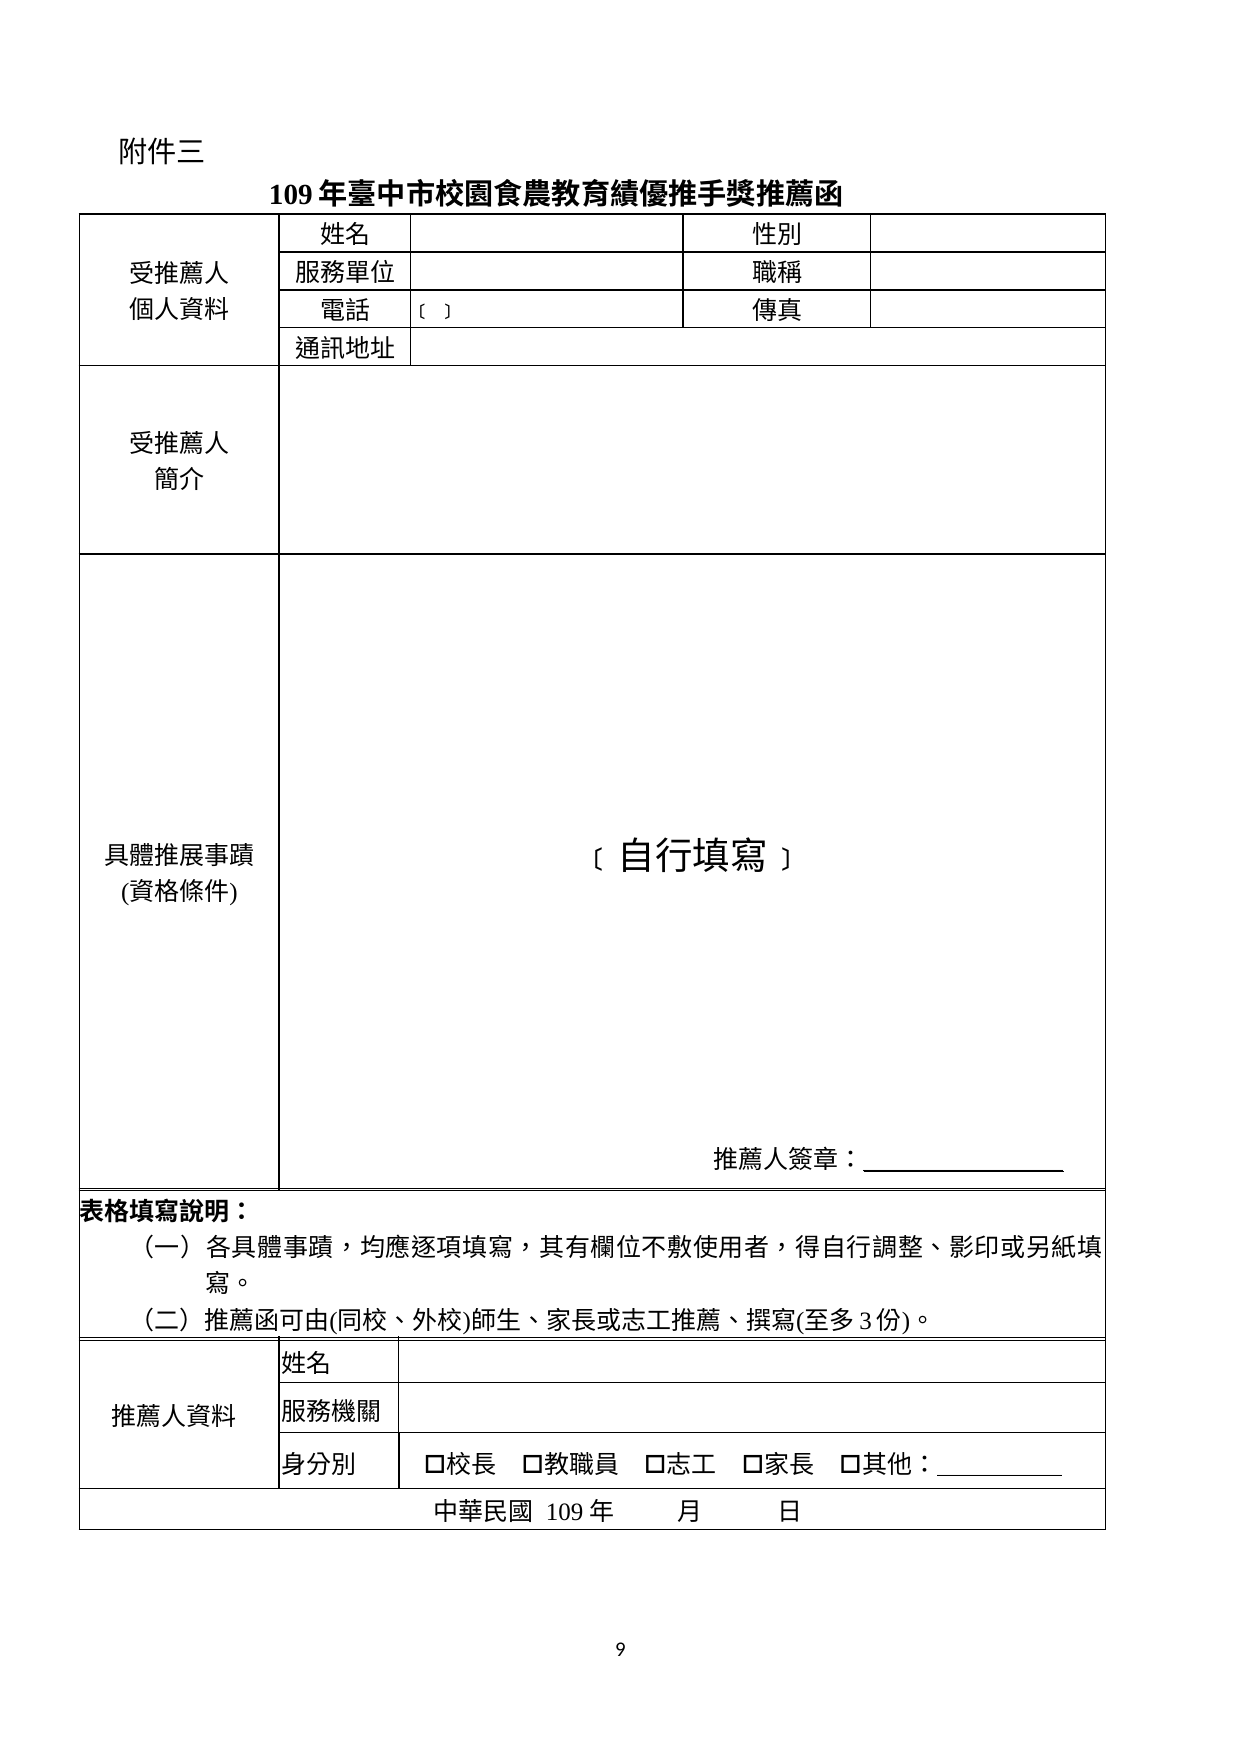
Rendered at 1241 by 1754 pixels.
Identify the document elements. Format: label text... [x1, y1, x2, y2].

table_cell 電話 [280, 291, 410, 327]
table_cell 中華民國 109 年 月 日 [80, 1489, 1105, 1529]
table_cell 傳真 [684, 291, 870, 327]
table_cell 受推薦人 簡介 [80, 366, 278, 553]
table_cell 具體推展事蹟 (資格條件) [80, 555, 278, 1188]
table_cell ﹝自行填寫﹞ 推薦人簽章：＿＿＿＿＿＿＿＿ [280, 555, 1105, 1188]
table_cell 服務單位 [280, 253, 410, 289]
table_cell 表格填寫說明： （一）各具體事蹟，均應逐項填寫，其有欄位不敷使用者，得自行調整、影印或另紙填寫。 （二）推薦函可由(同校、外校)師生、家長或志工推薦、撰寫(至多3份)。 [80, 1191, 1105, 1336]
table_cell 性別 [684, 215, 870, 251]
table_cell [399, 1383, 1105, 1432]
table_cell 校長 教職員 志工 家長 其他：＿＿＿＿＿ [400, 1433, 1105, 1488]
table_cell 受推薦人 個人資料 [80, 215, 278, 364]
table_cell [411, 215, 682, 251]
text 附件三 [118, 129, 1122, 171]
table_cell 姓名 [280, 215, 410, 251]
table_cell [871, 215, 1105, 251]
table_cell 身分別 [280, 1433, 398, 1488]
table_cell [280, 366, 1105, 553]
table_cell 姓名 [280, 1341, 398, 1382]
table_cell 推薦人資料 [80, 1341, 278, 1488]
table_cell 服務機關 [280, 1383, 398, 1432]
table_cell [411, 328, 1105, 364]
table_cell [399, 1341, 1105, 1382]
table_cell [871, 291, 1105, 327]
table_cell ﹝﹞ [411, 291, 682, 327]
table_cell [871, 253, 1105, 289]
table_header 109年臺中市校園食農教育績優推手獎推薦函 [79, 171, 1106, 213]
table_cell 職稱 [684, 253, 870, 289]
table_cell [411, 253, 682, 289]
table_cell 通訊地址 [280, 328, 410, 364]
